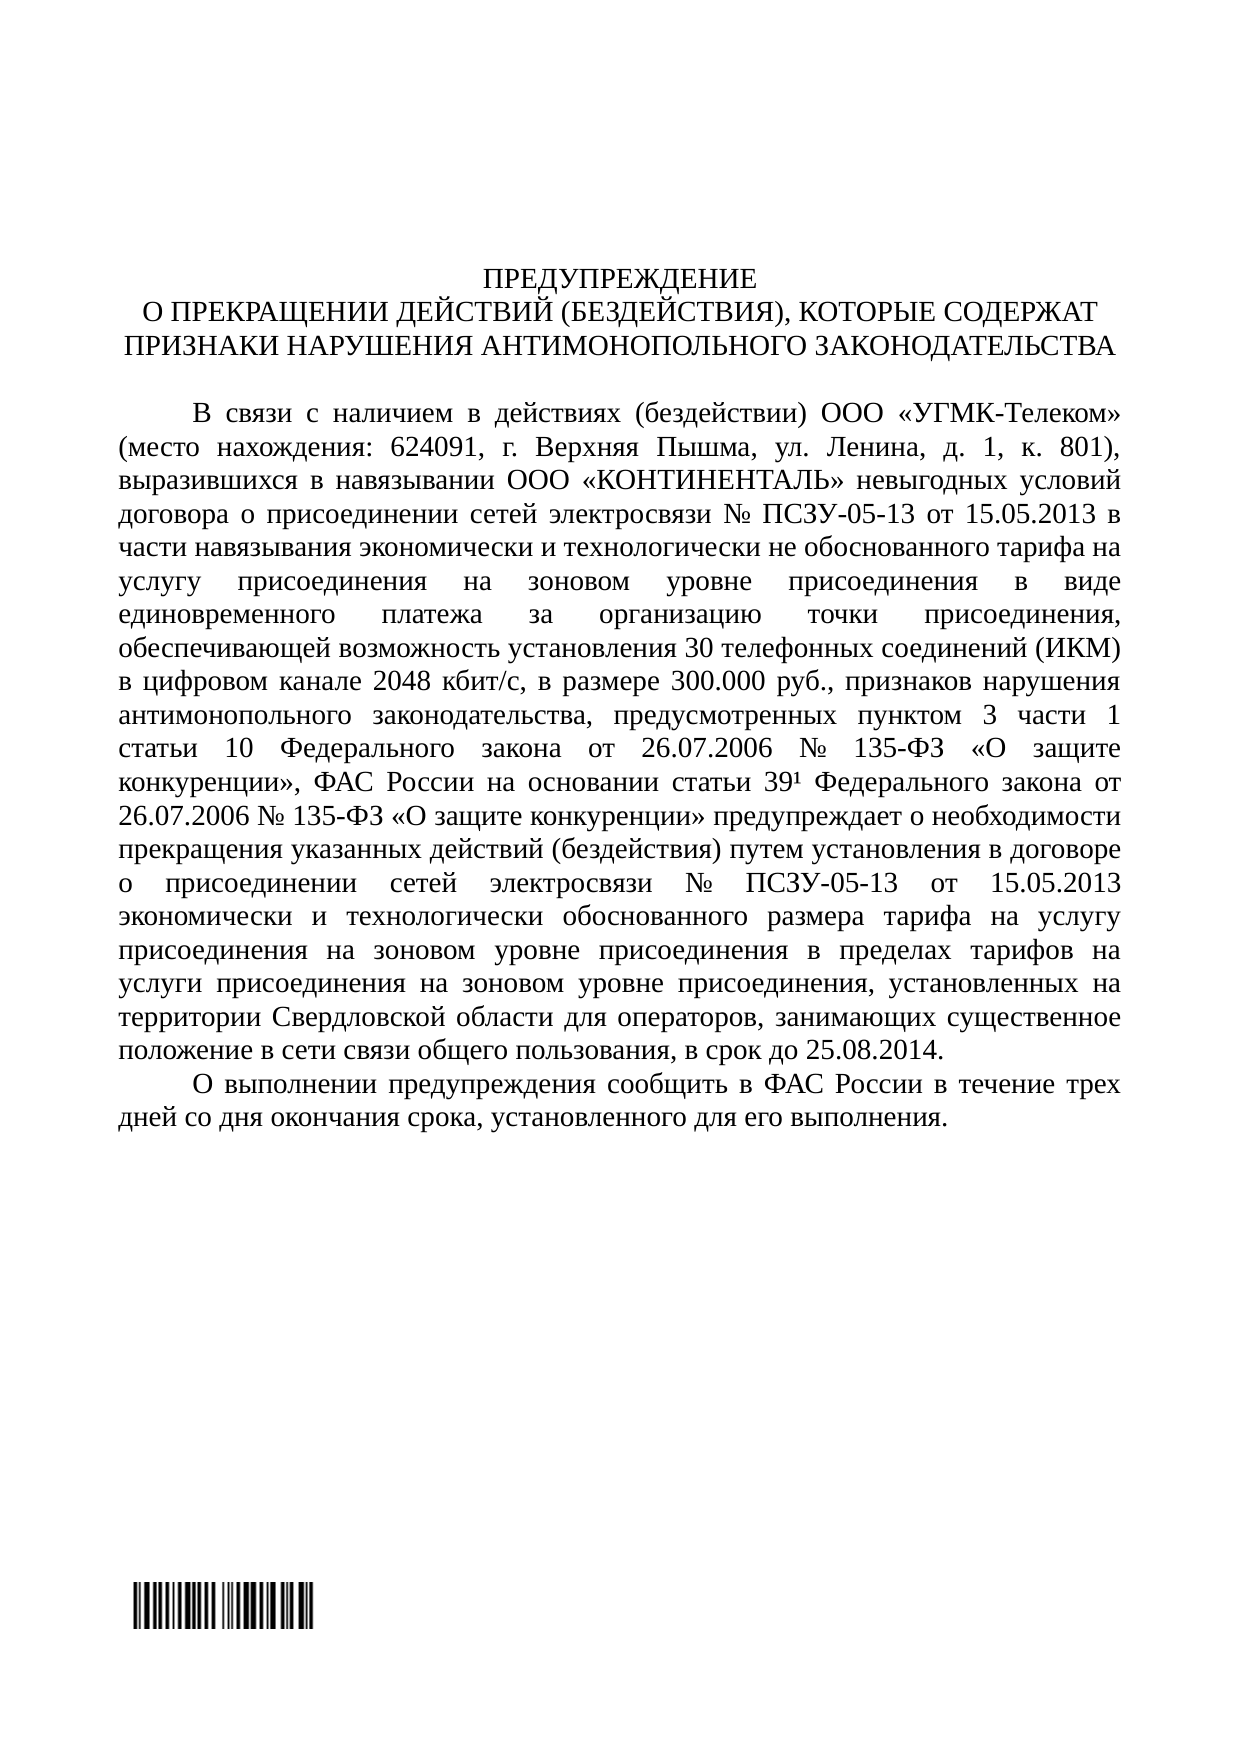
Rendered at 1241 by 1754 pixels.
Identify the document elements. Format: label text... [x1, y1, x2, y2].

text В связи с наличием в действиях (бездействии) ООО «УГМК-Телеком» (место нахождения: 624091, г. Верхняя Пышма, ул. Ленина, д. 1, к. 801), выразившихся в навязывании ООО «КОНТИНЕНТАЛЬ» невыгодных условий договора о присоединении сетей электросвязи № ПСЗУ-05-13 от 15.05.2013 в части навязывания экономически и технологически не обоснованного тарифа на услугу присоединения на зоновом уровне присоединения в виде единовременного платежа за организацию точки присоединения, обеспечивающей возможность установления 30 телефонных соединений (ИКМ) в цифровом канале 2048 кбит/с, в размере 300.000 руб., признаков нарушения антимонопольного законодательства, предусмотренных пунктом 3 части 1 статьи 10 Федерального закона от 26.07.2006 № 135-ФЗ «О защите конкуренции», ФАС России на основании статьи 39¹ Федерального закона от 26.07.2006 № 135-ФЗ «О защите конкуренции» предупреждает о необходимости прекращения указанных действий (бездействия) путем установления в договоре о присоединении сетей электросвязи № ПСЗУ-05-13 от 15.05.2013 экономически и технологически обоснованного размера тарифа на услугу присоединения на зоновом уровне присоединения в пределах тарифов на услуги присоединения на зоновом уровне присоединения, установленных на территории Свердловской области для операторов, занимающих существенное положение в сети связи общего пользования, в срок до 25.08.2014. [118, 395, 1122, 1066]
picture [118, 1582, 331, 1629]
text ПРЕДУПРЕЖДЕНИЕ [118, 261, 1122, 294]
text О выполнении предупреждения сообщить в ФАС России в течение трех дней со дня окончания срока, установленного для его выполнения. [118, 1066, 1122, 1133]
text О ПРЕКРАЩЕНИИ ДЕЙСТВИЙ (БЕЗДЕЙСТВИЯ), КОТОРЫЕ СОДЕРЖАТ ПРИЗНАКИ НАРУШЕНИЯ АНТИМОНОПОЛЬНОГО ЗАКОНОДАТЕЛЬСТВА [118, 294, 1122, 362]
